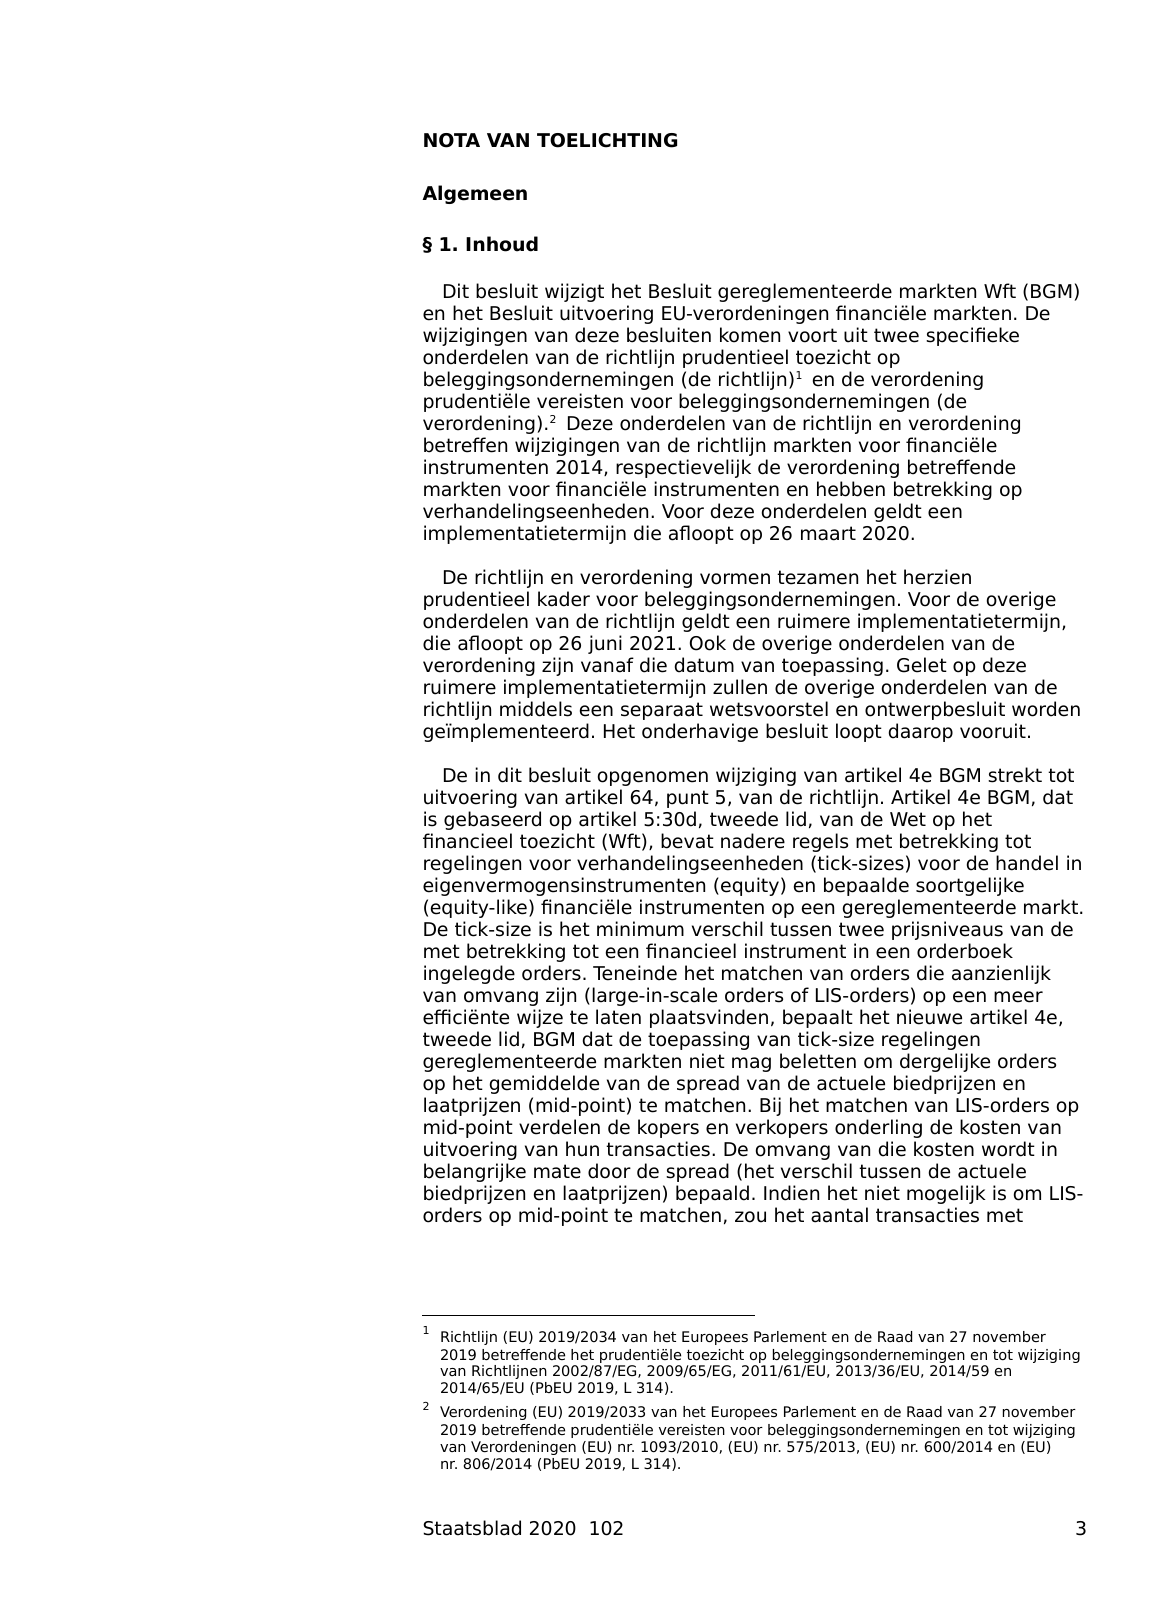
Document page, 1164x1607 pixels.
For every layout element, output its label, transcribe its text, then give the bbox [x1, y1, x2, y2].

subtitle NOTA VAN TOELICHTING [422, 130, 1087, 152]
subtitle Algemeen [422, 182, 1087, 204]
subtitle § 1. Inhoud [422, 234, 1087, 256]
text Verordening (EU) 2019/2033 van het Europees Parlement en de Raad van 27 november 2019 betreffende prudentiële vereisten voor beleggingsondernemingen en tot wijziging van Verordeningen (EU) nr. 1093/2010, (EU) nr. 575/2013, (EU) nr. 600/2014 en (EU) nr. 806/2014 (PbEU 2019, L 314). [422, 1400, 1087, 1473]
text Richtlijn (EU) 2019/2034 van het Europees Parlement en de Raad van 27 november 2019 betreffende het prudentiële toezicht op beleggingsondernemingen en tot wijziging van Richtlijnen 2002/87/EG, 2009/65/EG, 2011/61/EU, 2013/36/EU, 2014/59 en 2014/65/EU (PbEU 2019, L 314). [422, 1324, 1087, 1397]
text De in dit besluit opgenomen wijziging van artikel 4e BGM strekt tot uitvoering van artikel 64, punt 5, van de richtlijn. Artikel 4e BGM, dat is gebaseerd op artikel 5:30d, tweede lid, van de Wet op het financieel toezicht (Wft), bevat nadere regels met betrekking tot regelingen voor verhandelingseenheden (tick-sizes) voor de handel in eigenvermogensinstrumenten (equity) en bepaalde soortgelijke (equity-like) financiële instrumenten op een gereglementeerde markt. De tick-size is het minimum verschil tussen twee prijsniveaus van de met betrekking tot een financieel instrument in een orderboek ingelegde orders. Teneinde het matchen van orders die aanzienlijk van omvang zijn (large-in-scale orders of LIS-orders) op een meer efficiënte wijze te laten plaatsvinden, bepaalt het nieuwe artikel 4e, tweede lid, BGM dat de toepassing van tick-size regelingen gereglementeerde markten niet mag beletten om dergelijke orders op het gemiddelde van de spread van de actuele biedprijzen en laatprijzen (mid-point) te matchen. Bij het matchen van LIS-orders op mid-point verdelen de kopers en verkopers onderling de kosten van uitvoering van hun transacties. De omvang van die kosten wordt in belangrijke mate door de spread (het verschil tussen de actuele biedprijzen en laatprijzen) bepaald. Indien het niet mogelijk is om LIS-orders op mid-point te matchen, zou het aantal transacties met [422, 765, 1087, 1227]
text De richtlijn en verordening vormen tezamen het herzien prudentieel kader voor beleggingsondernemingen. Voor de overige onderdelen van de richtlijn geldt een ruimere implementatietermijn, die afloopt op 26 juni 2021. Ook de overige onderdelen van de verordening zijn vanaf die datum van toepassing. Gelet op deze ruimere implementatietermijn zullen de overige onderdelen van de richtlijn middels een separaat wetsvoorstel en ontwerpbesluit worden geïmplementeerd. Het onderhavige besluit loopt daarop vooruit. [422, 567, 1087, 743]
text Dit besluit wijzigt het Besluit gereglementeerde markten Wft (BGM) en het Besluit uitvoering EU-verordeningen financiële markten. De wijzigingen van deze besluiten komen voort uit twee specifieke onderdelen van de richtlijn prudentieel toezicht op beleggingsondernemingen (de richtlijn) en de verordening prudentiële vereisten voor beleggingsondernemingen (de verordening). Deze onderdelen van de richtlijn en verordening betreffen wijzigingen van de richtlijn markten voor financiële instrumenten 2014, respectievelijk de verordening betreffende markten voor financiële instrumenten en hebben betrekking op verhandelingseenheden. Voor deze onderdelen geldt een implementatietermijn die afloopt op 26 maart 2020. [422, 281, 1087, 545]
